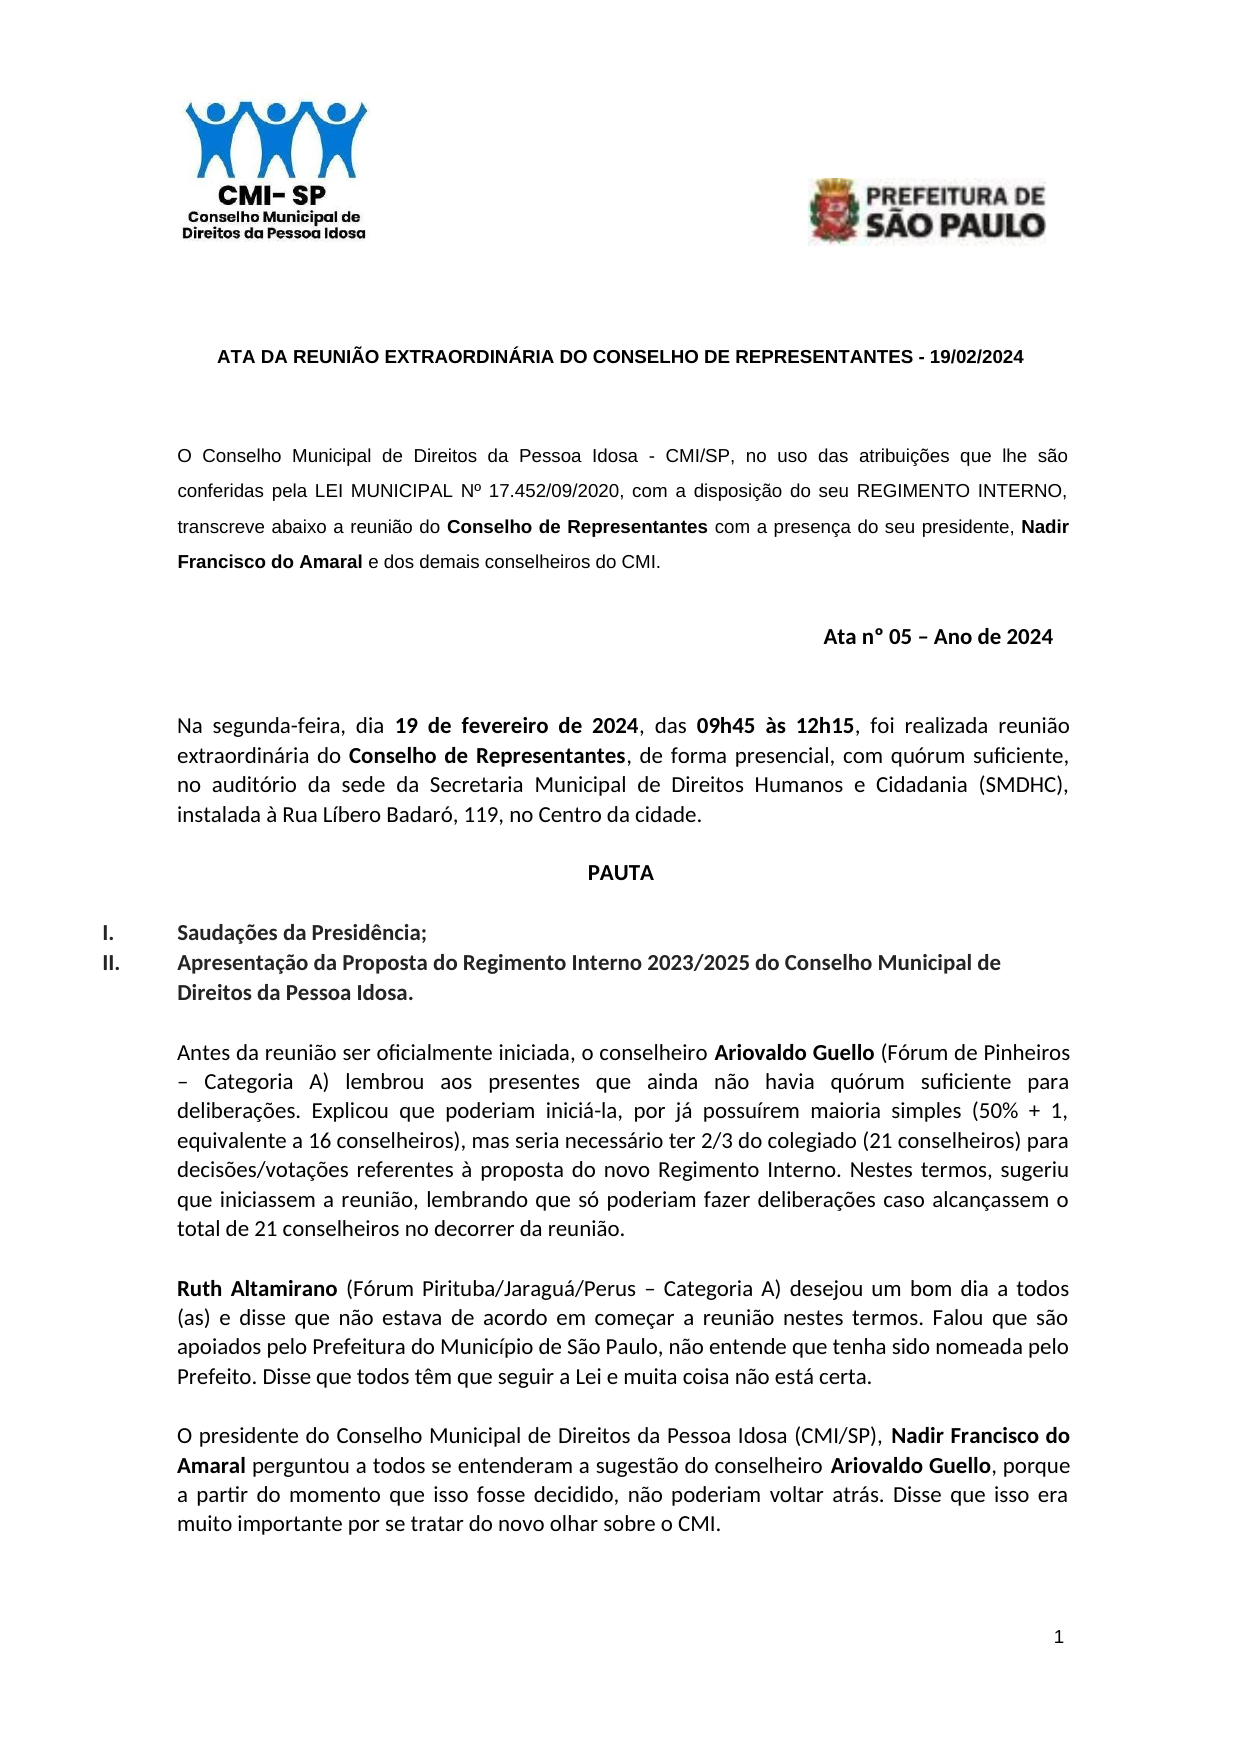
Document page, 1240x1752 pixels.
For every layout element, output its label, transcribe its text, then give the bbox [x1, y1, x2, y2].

text PAUTA [177, 858, 1070, 887]
text Na segunda-feira, dia 19 de fevereiro de 2024, das 09h45 às 12h15, foi realizada reunião extraordinária do Conselho de Representantes, de forma presencial, com quórum suficiente, no auditório da sede da Secretaria Municipal de Direitos Humanos e Cidadania (SMDHC), instalada à Rua Líbero Badaró, 119, no Centro da cidade. [177, 712, 1070, 828]
text ATA DA REUNIÃO EXTRAORDINÁRIA DO CONSELHO DE REPRESENTANTES - 19/02/2024 [177, 346, 1069, 367]
text O presidente do Conselho Municipal de Direitos da Pessoa Idosa (CMI/SP), Nadir Francisco do Amaral perguntou a todos se entenderam a sugestão do conselheiro Ariovaldo Guello, porque a partir do momento que isso fosse decidido, não poderiam voltar atrás. Disse que isso era muito importante por se tratar do novo olhar sobre o CMI. [177, 1421, 1070, 1538]
list Saudações da Presidência; [102, 918, 1070, 946]
text Antes da reunião ser oficialmente iniciada, o conselheiro Ariovaldo Guello (Fórum de Pinheiros – Categoria A) lembrou aos presentes que ainda não havia quórum suficiente para deliberações. Explicou que poderiam iniciá-la, por já possuírem maioria simples (50% + 1, equivalente a 16 conselheiros), mas seria necessário ter 2/3 do colegiado (21 conselheiros) para decisões/votações referentes à proposta do novo Regimento Interno. Nestes termos, sugeriu que iniciassem a reunião, lembrando que só poderiam fazer deliberações caso alcançassem o total de 21 conselheiros no decorrer da reunião. [177, 1038, 1070, 1242]
subtitle Ata nº 05 – Ano de 2024 [177, 622, 1063, 650]
text O Conselho Municipal de Direitos da Pessoa Idosa - CMI/SP, no uso das atribuições que lhe são conferidas pela LEI MUNICIPAL Nº 17.452/09/2020, com a disposição do seu REGIMENTO INTERNO, transcreve abaixo a reunião do Conselho de Representantes com a presença do seu presidente, Nadir Francisco do Amaral e dos demais conselheiros do CMI. [177, 444, 1069, 572]
list Apresentação da Proposta do Regimento Interno 2023/2025 do Conselho Municipal de Direitos da Pessoa Idosa. [102, 948, 1070, 1006]
text Ruth Altamirano (Fórum Pirituba/Jaraguá/Perus – Categoria A) desejou um bom dia a todos (as) e disse que não estava de acordo em começar a reunião nestes termos. Falou que são apoiados pelo Prefeitura do Município de São Paulo, não entende que tenha sido nomeada pelo Prefeito. Disse que todos têm que seguir a Lei e muita coisa não está certa. [177, 1274, 1070, 1390]
